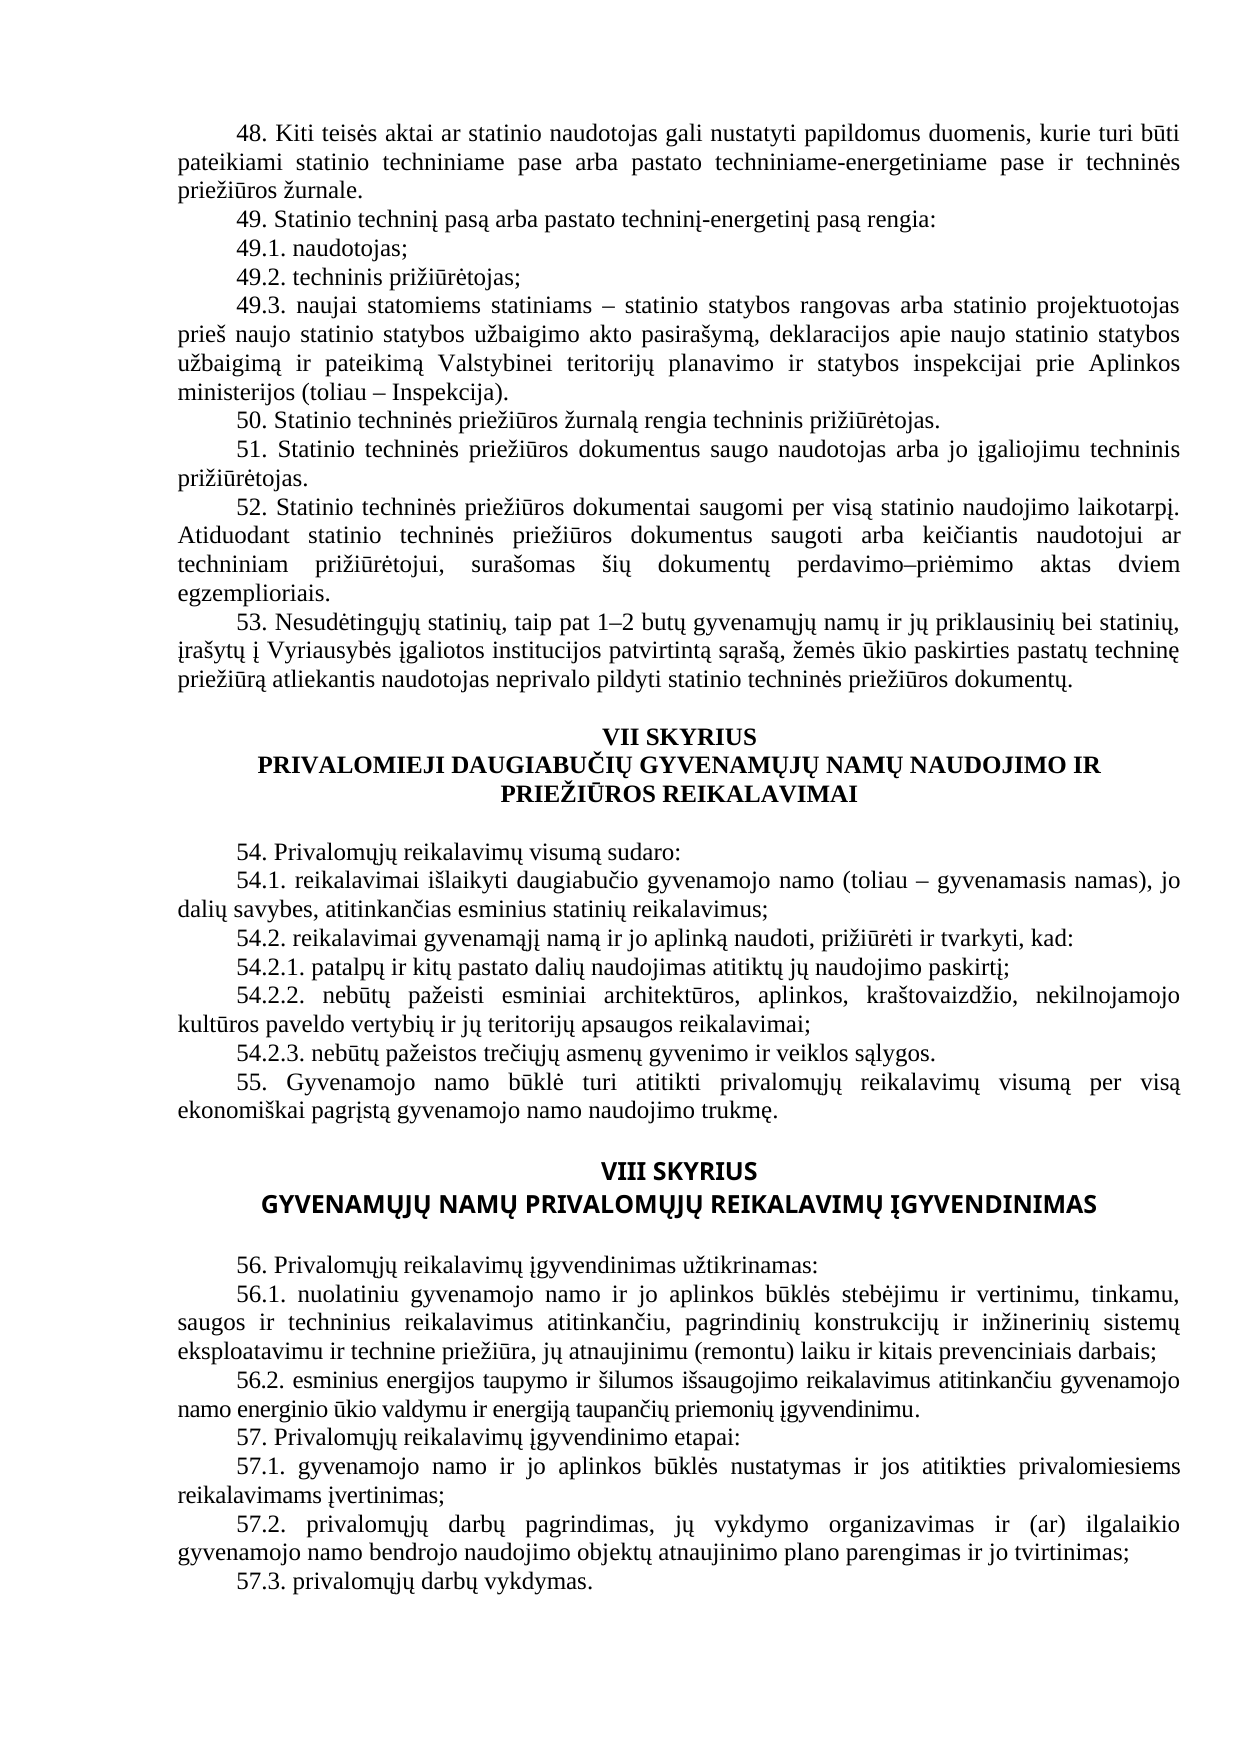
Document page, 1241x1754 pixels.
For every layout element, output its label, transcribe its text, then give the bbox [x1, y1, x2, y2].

text 49. Statinio techninį pasą arba pastato techninį-energetinį pasą rengia: [177, 204, 1181, 233]
text 48. Kiti teisės aktai ar statinio naudotojas gali nustatyti papildomus duomenis, kurie turi būti pateikiami statinio techniniame pase arba pastato techniniame-energetiniame pase ir techninės priežiūros žurnale. [177, 118, 1181, 204]
text 55. Gyvenamojo namo būklė turi atitikti privalomųjų reikalavimų visumą per visą ekonomiškai pagrįstą gyvenamojo namo naudojimo trukmę. [177, 1067, 1181, 1124]
text 57.3. privalomųjų darbų vykdymas. [177, 1566, 1181, 1595]
text 49.2. techninis prižiūrėtojas; [177, 262, 1181, 291]
text gyvenamųjų namų privalomųjų reikalavimų įgyvendinimas [177, 1187, 1181, 1221]
text 54.2.3. nebūtų pažeistos trečiųjų asmenų gyvenimo ir veiklos sąlygos. [177, 1038, 1181, 1067]
text 51. Statinio techninės priežiūros dokumentus saugo naudotojas arba jo įgaliojimu techninis prižiūrėtojas. [177, 434, 1181, 492]
text 53. Nesudėtingųjų statinių, taip pat 1–2 butų gyvenamųjų namų ir jų priklausinių bei statinių, įrašytų į Vyriausybės įgaliotos institucijos patvirtintą sąrašą, žemės ūkio paskirties pastatų techninę priežiūrą atliekantis naudotojas neprivalo pildyti statinio techninės priežiūros dokumentų. [177, 607, 1181, 693]
text VIII SKYRIUS [177, 1153, 1181, 1187]
text 49.3. naujai statomiems statiniams – statinio statybos rangovas arba statinio projektuotojas prieš naujo statinio statybos užbaigimo akto pasirašymą, deklaracijos apie naujo statinio statybos užbaigimą ir pateikimą Valstybinei teritorijų planavimo ir statybos inspekcijai prie Aplinkos ministerijos (toliau – Inspekcija). [177, 291, 1181, 406]
text 56.1. nuolatiniu gyvenamojo namo ir jo aplinkos būklės stebėjimu ir vertinimu, tinkamu, saugos ir techninius reikalavimus atitinkančiu, pagrindinių konstrukcijų ir inžinerinių sistemų eksploatavimu ir technine priežiūra, jų atnaujinimu (remontu) laiku ir kitais prevenciniais darbais; [177, 1279, 1181, 1365]
text VII SKYRIUS [177, 722, 1181, 751]
text 52. Statinio techninės priežiūros dokumentai saugomi per visą statinio naudojimo laikotarpį. Atiduodant statinio techninės priežiūros dokumentus saugoti arba keičiantis naudotojui ar techniniam prižiūrėtojui, surašomas šių dokumentų perdavimo–priėmimo aktas dviem egzemplioriais. [177, 492, 1181, 607]
text 54. Privalomųjų reikalavimų visumą sudaro: [177, 837, 1181, 866]
text 54.2.2. nebūtų pažeisti esminiai architektūros, aplinkos, kraštovaizdžio, nekilnojamojo kultūros paveldo vertybių ir jų teritorijų apsaugos reikalavimai; [177, 981, 1181, 1038]
text 54.2. reikalavimai gyvenamąjį namą ir jo aplinką naudoti, prižiūrėti ir tvarkyti, kad: [177, 923, 1181, 952]
text 57.2. privalomųjų darbų pagrindimas, jų vykdymo organizavimas ir (ar) ilgalaikio gyvenamojo namo bendrojo naudojimo objektų atnaujinimo plano parengimas ir jo tvirtinimas; [177, 1509, 1181, 1566]
text 57. Privalomųjų reikalavimų įgyvendinimo etapai: [177, 1422, 1181, 1451]
text 50. Statinio techninės priežiūros žurnalą rengia techninis prižiūrėtojas. [177, 406, 1181, 434]
text PRIVALOMIEJI DAUGIABUČIŲ GYVENAMŲJŲ NAMŲ NAUDOJIMO IR PRIEŽIŪROS REIKALAVIMAI [177, 751, 1181, 808]
text 54.1. reikalavimai išlaikyti daugiabučio gyvenamojo namo (toliau – gyvenamasis namas), jo dalių savybes, atitinkančias esminius statinių reikalavimus; [177, 866, 1181, 923]
text 56.2. esminius energijos taupymo ir šilumos išsaugojimo reikalavimus atitinkančiu gyvenamojo namo energinio ūkio valdymu ir energiją taupančių priemonių įgyvendinimu. [177, 1365, 1181, 1422]
text 54.2.1. patalpų ir kitų pastato dalių naudojimas atitiktų jų naudojimo paskirtį; [177, 952, 1181, 981]
text 49.1. naudotojas; [177, 233, 1181, 262]
text 57.1. gyvenamojo namo ir jo aplinkos būklės nustatymas ir jos atitikties privalomiesiems reikalavimams įvertinimas; [177, 1451, 1181, 1509]
text 56. Privalomųjų reikalavimų įgyvendinimas užtikrinamas: [177, 1250, 1181, 1279]
